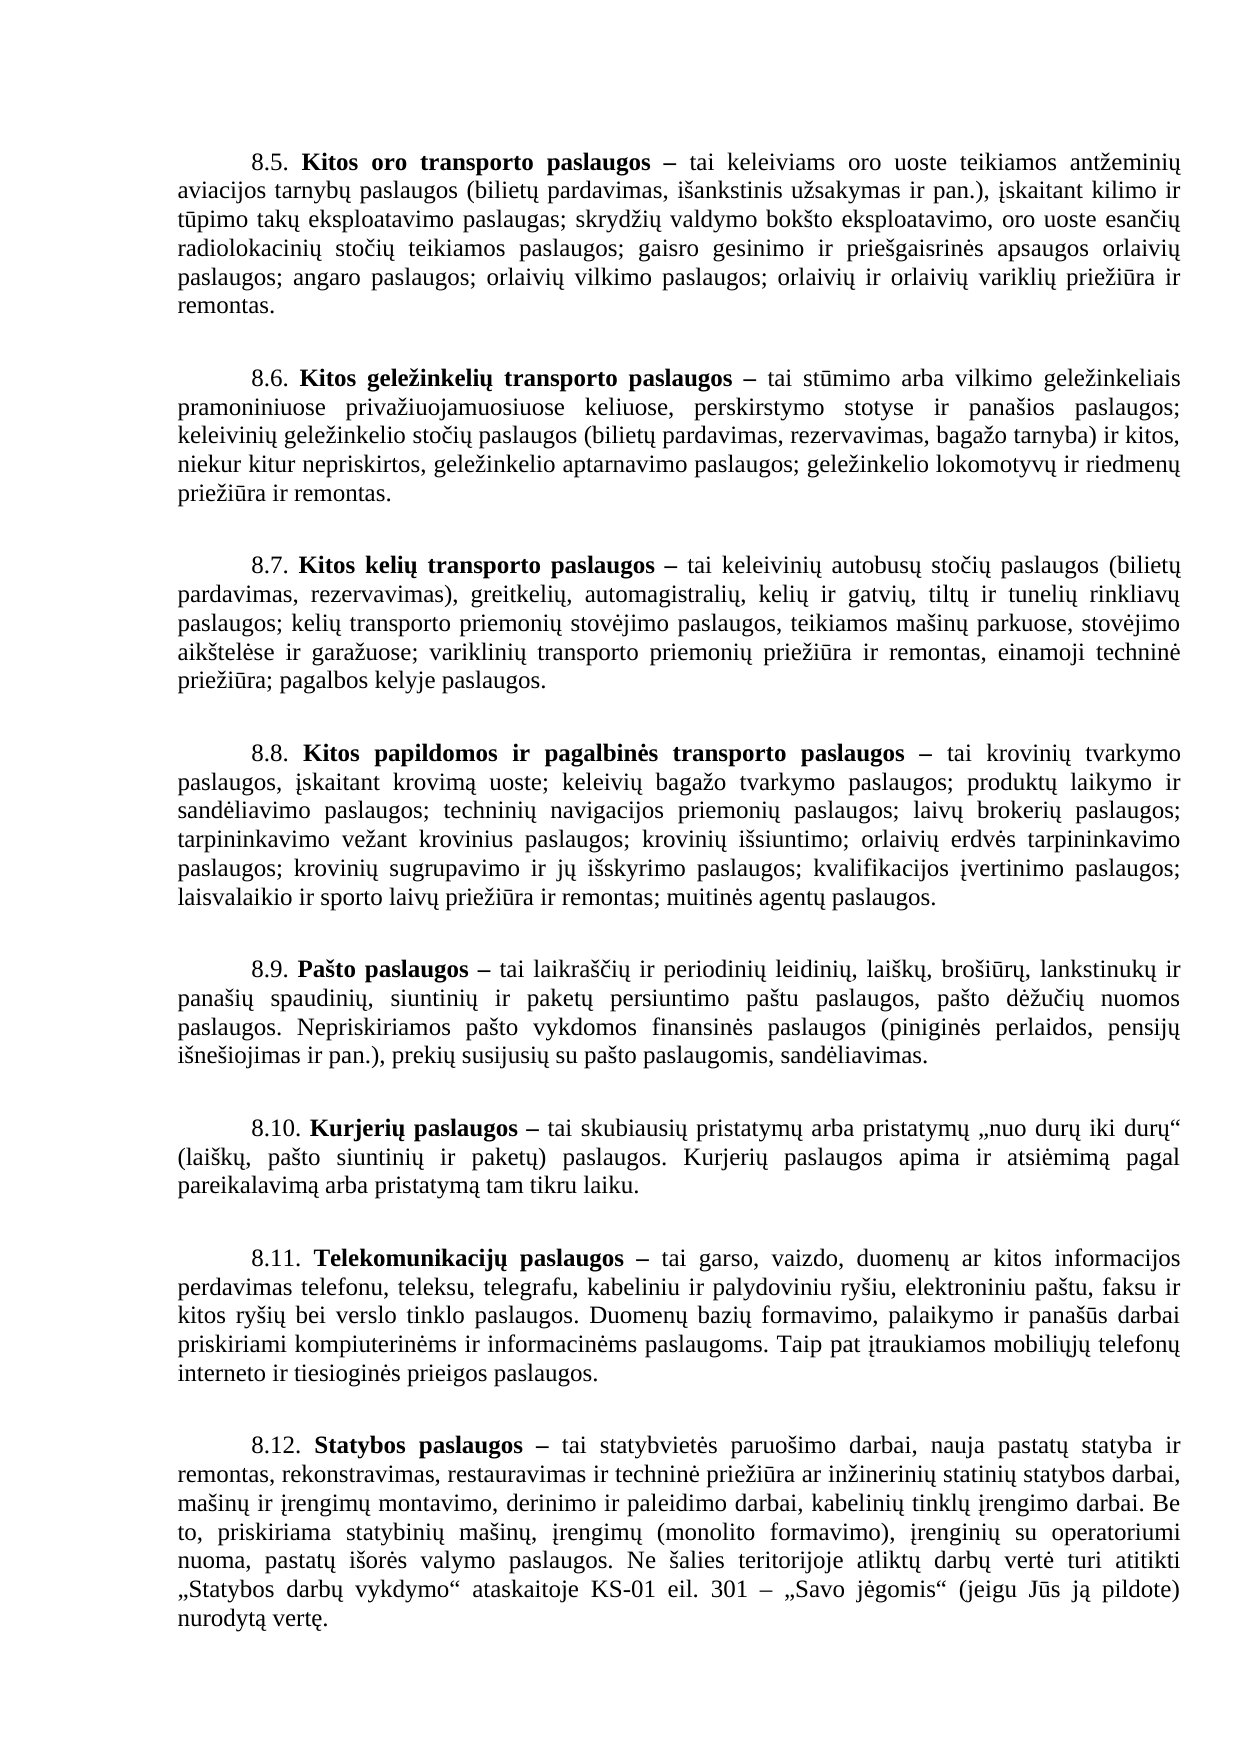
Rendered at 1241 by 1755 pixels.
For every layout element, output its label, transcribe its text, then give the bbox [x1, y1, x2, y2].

text 8.7. Kitos kelių transporto paslaugos – tai keleivinių autobusų stočių paslaugos (bilietų pardavimas, rezervavimas), greitkelių, automagistralių, kelių ir gatvių, tiltų ir tunelių rinkliavų paslaugos; kelių transporto priemonių stovėjimo paslaugos, teikiamos mašinų parkuose, stovėjimo aikštelėse ir garažuose; variklinių transporto priemonių priežiūra ir remontas, einamoji techninė priežiūra; pagalbos kelyje paslaugos. [177, 551, 1181, 694]
text 8.8. Kitos papildomos ir pagalbinės transporto paslaugos – tai krovinių tvarkymo paslaugos, įskaitant krovimą uoste; keleivių bagažo tvarkymo paslaugos; produktų laikymo ir sandėliavimo paslaugos; techninių navigacijos priemonių paslaugos; laivų brokerių paslaugos; tarpininkavimo vežant krovinius paslaugos; krovinių išsiuntimo; orlaivių erdvės tarpininkavimo paslaugos; krovinių sugrupavimo ir jų išskyrimo paslaugos; kvalifikacijos įvertinimo paslaugos; laisvalaikio ir sporto laivų priežiūra ir remontas; muitinės agentų paslaugos. [177, 738, 1181, 911]
text 8.9. Pašto paslaugos – tai laikraščių ir periodinių leidinių, laiškų, brošiūrų, lankstinukų ir panašių spaudinių, siuntinių ir paketų persiuntimo paštu paslaugos, pašto dėžučių nuomos paslaugos. Nepriskiriamos pašto vykdomos finansinės paslaugos (piniginės perlaidos, pensijų išnešiojimas ir pan.), prekių susijusių su pašto paslaugomis, sandėliavimas. [177, 954, 1181, 1069]
text 8.12. Statybos paslaugos – tai statybvietės paruošimo darbai, nauja pastatų statyba ir remontas, rekonstravimas, restauravimas ir techninė priežiūra ar inžinerinių statinių statybos darbai, mašinų ir įrengimų montavimo, derinimo ir paleidimo darbai, kabelinių tinklų įrengimo darbai. Be to, priskiriama statybinių mašinų, įrengimų (monolito formavimo), įrenginių su operatoriumi nuoma, pastatų išorės valymo paslaugos. Ne šalies teritorijoje atliktų darbų vertė turi atitikti „Statybos darbų vykdymo“ ataskaitoje KS-01 eil. 301 – „Savo jėgomis“ (jeigu Jūs ją pildote) nurodytą vertę. [177, 1431, 1181, 1632]
text 8.10. Kurjerių paslaugos – tai skubiausių pristatymų arba pristatymų „nuo durų iki durų“ (laiškų, pašto siuntinių ir paketų) paslaugos. Kurjerių paslaugos apima ir atsiėmimą pagal pareikalavimą arba pristatymą tam tikru laiku. [177, 1113, 1181, 1199]
text 8.5. Kitos oro transporto paslaugos – tai keleiviams oro uoste teikiamos antžeminių aviacijos tarnybų paslaugos (bilietų pardavimas, išankstinis užsakymas ir pan.), įskaitant kilimo ir tūpimo takų eksploatavimo paslaugas; skrydžių valdymo bokšto eksploatavimo, oro uoste esančių radiolokacinių stočių teikiamos paslaugos; gaisro gesinimo ir priešgaisrinės apsaugos orlaivių paslaugos; angaro paslaugos; orlaivių vilkimo paslaugos; orlaivių ir orlaivių variklių priežiūra ir remontas. [177, 147, 1181, 319]
text 8.11. Telekomunikacijų paslaugos – tai garso, vaizdo, duomenų ar kitos informacijos perdavimas telefonu, teleksu, telegrafu, kabeliniu ir palydoviniu ryšiu, elektroniniu paštu, faksu ir kitos ryšių bei verslo tinklo paslaugos. Duomenų bazių formavimo, palaikymo ir panašūs darbai priskiriami kompiuterinėms ir informacinėms paslaugoms. Taip pat įtraukiamos mobiliųjų telefonų interneto ir tiesioginės prieigos paslaugos. [177, 1243, 1181, 1387]
text 8.6. Kitos geležinkelių transporto paslaugos – tai stūmimo arba vilkimo geležinkeliais pramoniniuose privažiuojamuosiuose keliuose, perskirstymo stotyse ir panašios paslaugos; keleivinių geležinkelio stočių paslaugos (bilietų pardavimas, rezervavimas, bagažo tarnyba) ir kitos, niekur kitur nepriskirtos, geležinkelio aptarnavimo paslaugos; geležinkelio lokomotyvų ir riedmenų priežiūra ir remontas. [177, 363, 1181, 507]
